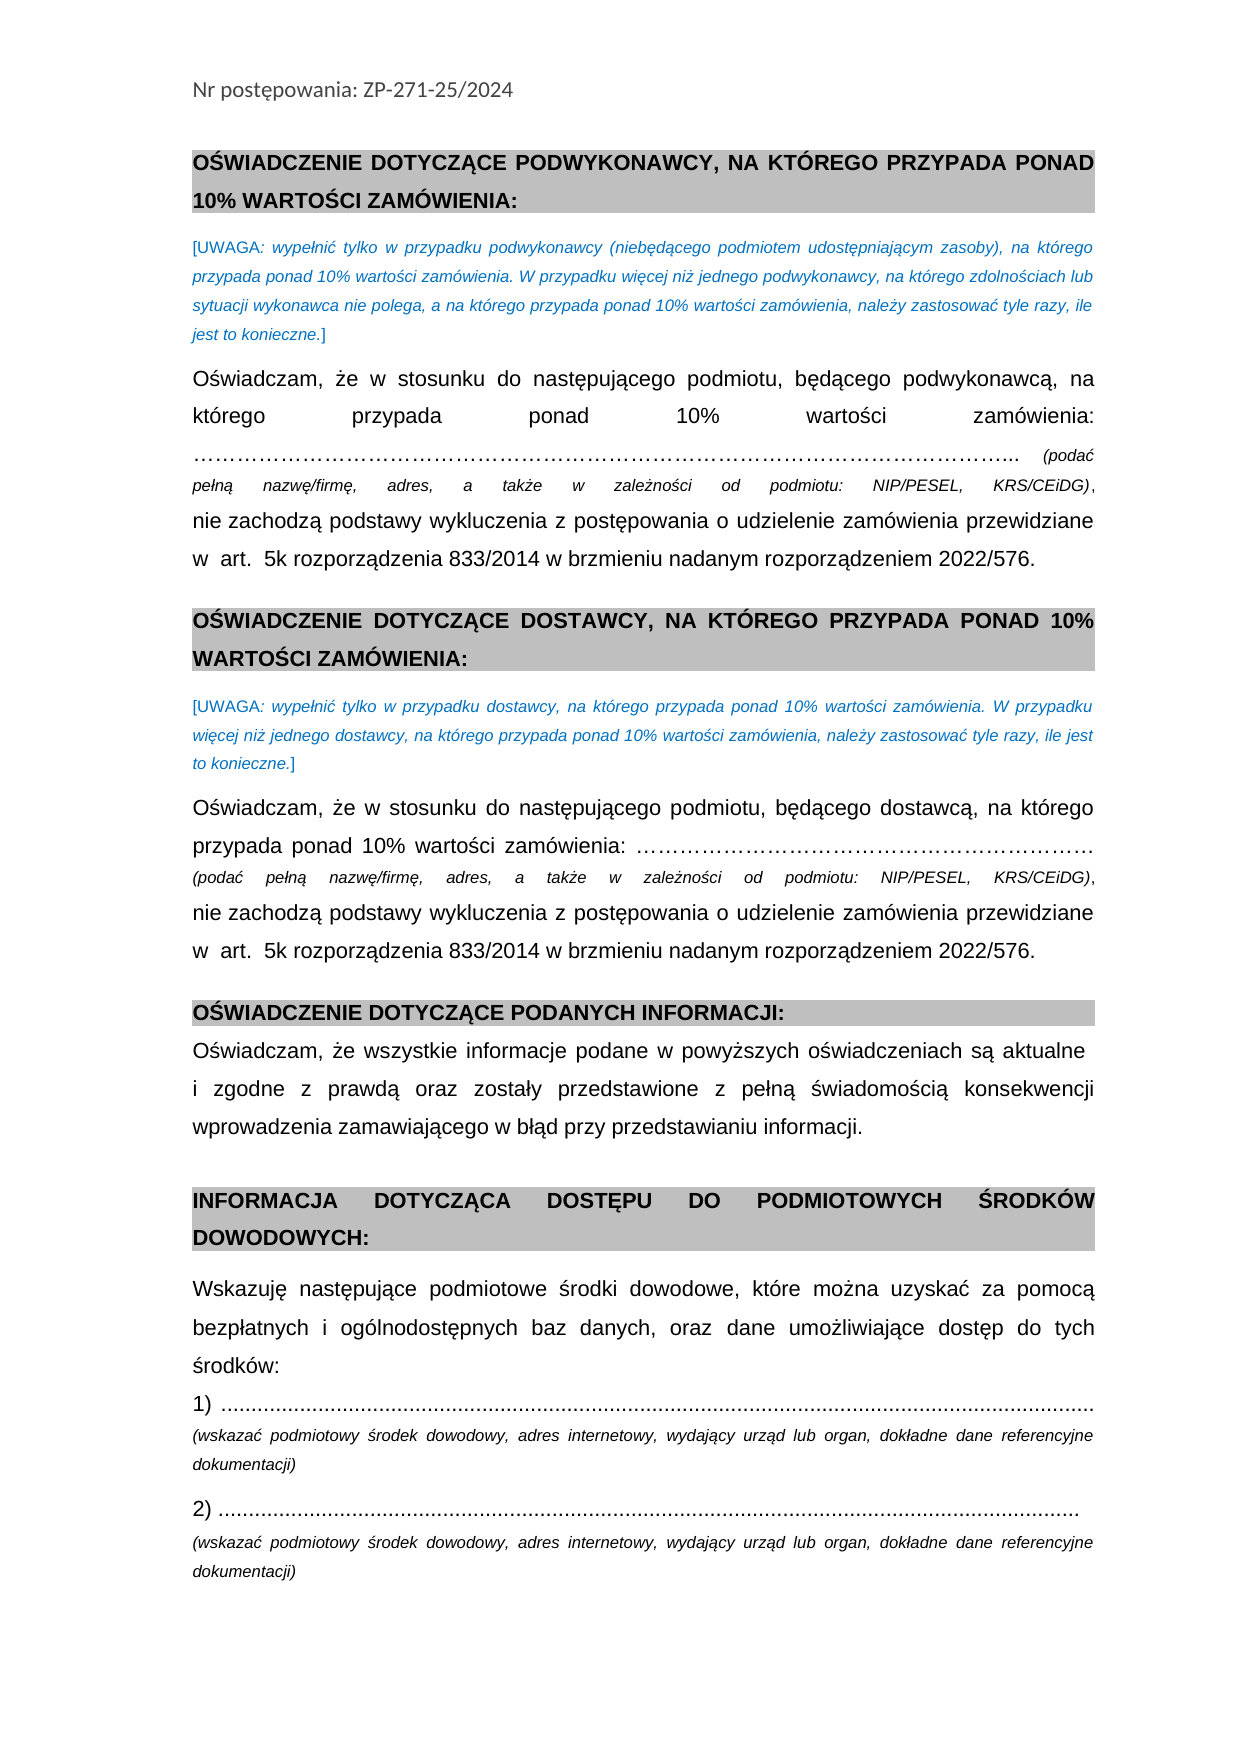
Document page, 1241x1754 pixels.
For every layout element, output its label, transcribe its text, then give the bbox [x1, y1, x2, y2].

text OŚWIADCZENIE DOTYCZĄCE DOSTAWCY, NA KTÓREGO PRZYPADA PONAD 10% WARTOŚCI ZAMÓWIENIA: [192, 608, 1095, 671]
text (wskazać podmiotowy środek dowodowy, adres internetowy, wydający urząd lub organ, dokładne dane referencyjne dokumentacji) [192, 1533, 1095, 1581]
text Oświadczam, że wszystkie informacje podane w powyższych oświadczeniach są aktualne i zgodne z prawdą oraz zostały przedstawione z pełną świadomością konsekwencji wprowadzenia zamawiającego w błąd przy przedstawianiu informacji. [192, 1038, 1095, 1139]
text [UWAGA: wypełnić tylko w przypadku dostawcy, na którego przypada ponad 10% wartości zamówienia. W przypadku więcej niż jednego dostawcy, na którego przypada ponad 10% wartości zamówienia, należy zastosować tyle razy, ile jest to konieczne.] [192, 697, 1095, 773]
text 2) .............................................................................................................................................. [192, 1496, 1095, 1521]
text [UWAGA: wypełnić tylko w przypadku podwykonawcy (niebędącego podmiotem udostępniającym zasoby), na którego przypada ponad 10% wartości zamówienia. W przypadku więcej niż jednego podwykonawcy, na którego zdolnościach lub sytuacji wykonawca nie polega, a na którego przypada ponad 10% wartości zamówienia, należy zastosować tyle razy, ile jest to konieczne.] [192, 238, 1095, 343]
text INFORMACJA DOTYCZĄCA DOSTĘPU DO PODMIOTOWYCH ŚRODKÓW DOWODOWYCH: [192, 1187, 1095, 1251]
text OŚWIADCZENIE DOTYCZĄCE PODANYCH INFORMACJI: [192, 1000, 1095, 1026]
text Oświadczam, że w stosunku do następującego podmiotu, będącego dostawcą, na którego przypada ponad 10% wartości zamówienia: ……………………………………………………… (podać pełną nazwę/firmę, adres, a także w zależności od podmiotu: NIP/PESEL, KRS/CEiDG), nie zachodzą podstawy wykluczenia z postępowania o udzielenie zamówienia przewidziane w art. 5k rozporządzenia 833/2014 w brzmieniu nadanym rozporządzeniem 2022/576. [192, 795, 1095, 963]
text OŚWIADCZENIE DOTYCZĄCE PODWYKONAWCY, NA KTÓREGO PRZYPADA PONAD 10% WARTOŚCI ZAMÓWIENIA: [192, 150, 1095, 213]
text Oświadczam, że w stosunku do następującego podmiotu, będącego podwykonawcą, na którego przypada ponad 10% wartości zamówienia: …………………………………………………………………………………………………... (podać pełną nazwę/firmę, adres, a także w zależności od podmiotu: NIP/PESEL, KRS/CEiDG), nie zachodzą podstawy wykluczenia z postępowania o udzielenie zamówienia przewidziane w art. 5k rozporządzenia 833/2014 w brzmieniu nadanym rozporządzeniem 2022/576. [192, 366, 1095, 571]
text Wskazuję następujące podmiotowe środki dowodowe, które można uzyskać za pomocą bezpłatnych i ogólnodostępnych baz danych, oraz dane umożliwiające dostęp do tych środków: 1) ................................................................................................................................................(wskazać podmiotowy środek dowodowy, adres internetowy, wydający urząd lub organ, dokładne dane referencyjne dokumentacji) [192, 1276, 1095, 1473]
